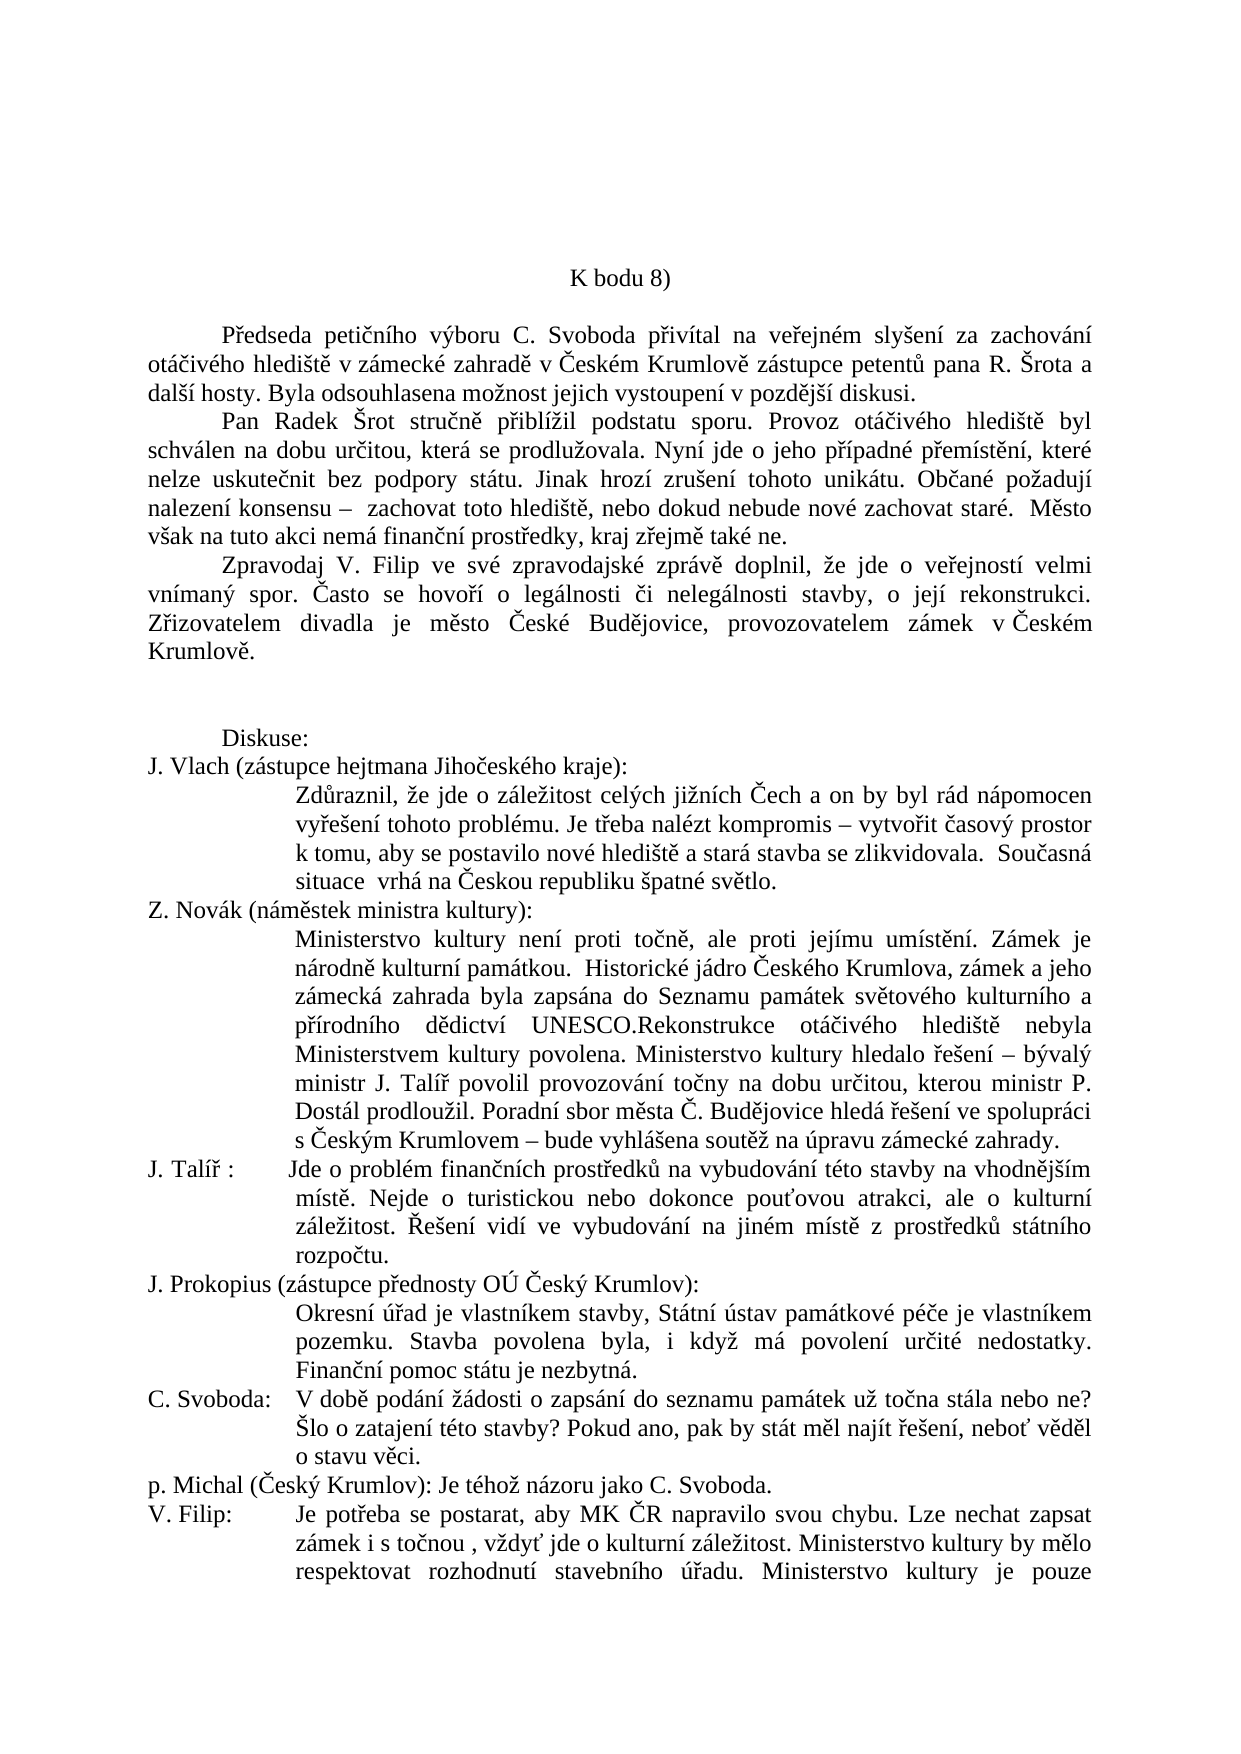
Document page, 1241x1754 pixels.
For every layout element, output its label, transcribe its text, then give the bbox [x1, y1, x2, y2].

text Z. Novák (náměstek ministra kultury): [148, 895, 1093, 924]
text p. Michal (Český Krumlov): Je téhož názoru jako C. Svoboda. [148, 1470, 1093, 1499]
text C. Svoboda: V době podání žádosti o zapsání do seznamu památek už točna stála nebo ne? Šlo o zatajení této stavby? Pokud ano, pak by stát měl najít řešení, neboť věděl o stavu věci. [148, 1384, 1093, 1470]
text J. Vlach (zástupce hejtmana Jihočeského kraje): [148, 751, 1093, 780]
text Pan Radek Šrot stručně přiblížil podstatu sporu. Provoz otáčivého hlediště byl schválen na dobu určitou, která se prodlužovala. Nyní jde o jeho případné přemístění, které nelze uskutečnit bez podpory státu. Jinak hrozí zrušení tohoto unikátu. Občané požadují nalezení konsensu – zachovat toto hlediště, nebo dokud nebude nové zachovat staré. Město však na tuto akci nemá finanční prostředky, kraj zřejmě také ne. [148, 406, 1093, 550]
text J. Prokopius (zástupce přednosty OÚ Český Krumlov): [148, 1269, 1093, 1298]
text Předseda petičního výboru C. Svoboda přivítal na veřejném slyšení za zachování otáčivého hlediště v zámecké zahradě v Českém Krumlově zástupce petentů pana R. Šrota a další hosty. Byla odsouhlasena možnost jejich vystoupení v pozdější diskusi. [148, 320, 1093, 406]
text V. Filip: Je potřeba se postarat, aby MK ČR napravilo svou chybu. Lze nechat zapsat zámek i s točnou , vždyť jde o kulturní záležitost. Ministerstvo kultury by mělo respektovat rozhodnutí stavebního úřadu. Ministerstvo kultury je pouze [148, 1499, 1093, 1585]
text Zpravodaj V. Filip ve své zpravodajské zprávě doplnil, že jde o veřejností velmi vnímaný spor. Často se hovoří o legálnosti či nelegálnosti stavby, o její rekonstrukci. Zřizovatelem divadla je město České Budějovice, provozovatelem zámek v Českém Krumlově. [148, 550, 1093, 665]
text Okresní úřad je vlastníkem stavby, Státní ústav památkové péče je vlastníkem pozemku. Stavba povolena byla, i když má povolení určité nedostatky. Finanční pomoc státu je nezbytná. [148, 1298, 1093, 1384]
text Ministerstvo kultury není proti točně, ale proti jejímu umístění. Zámek je národně kulturní památkou. Historické jádro Českého Krumlova, zámek a jeho zámecká zahrada byla zapsána do Seznamu památek světového kulturního a přírodního dědictví UNESCO.Rekonstrukce otáčivého hlediště nebyla Ministerstvem kultury povolena. Ministerstvo kultury hledalo řešení – bývalý ministr J. Talíř povolil provozování točny na dobu určitou, kterou ministr P. Dostál prodloužil. Poradní sbor města Č. Budějovice hledá řešení ve spolupráci s Českým Krumlovem – bude vyhlášena soutěž na úpravu zámecké zahrady. [294, 924, 1093, 1154]
text K bodu 8) [148, 263, 1093, 291]
text J. Talíř : Jde o problém finančních prostředků na vybudování této stavby na vhodnějším místě. Nejde o turistickou nebo dokonce pouťovou atrakci, ale o kulturní záležitost. Řešení vidí ve vybudování na jiném místě z prostředků státního rozpočtu. [148, 1154, 1093, 1269]
text Zdůraznil, že jde o záležitost celých jižních Čech a on by byl rád nápomocen vyřešení tohoto problému. Je třeba nalézt kompromis – vytvořit časový prostor k tomu, aby se postavilo nové hlediště a stará stavba se zlikvidovala. Současná situace vrhá na Českou republiku špatné světlo. [295, 780, 1093, 895]
text Diskuse: [148, 723, 1093, 751]
